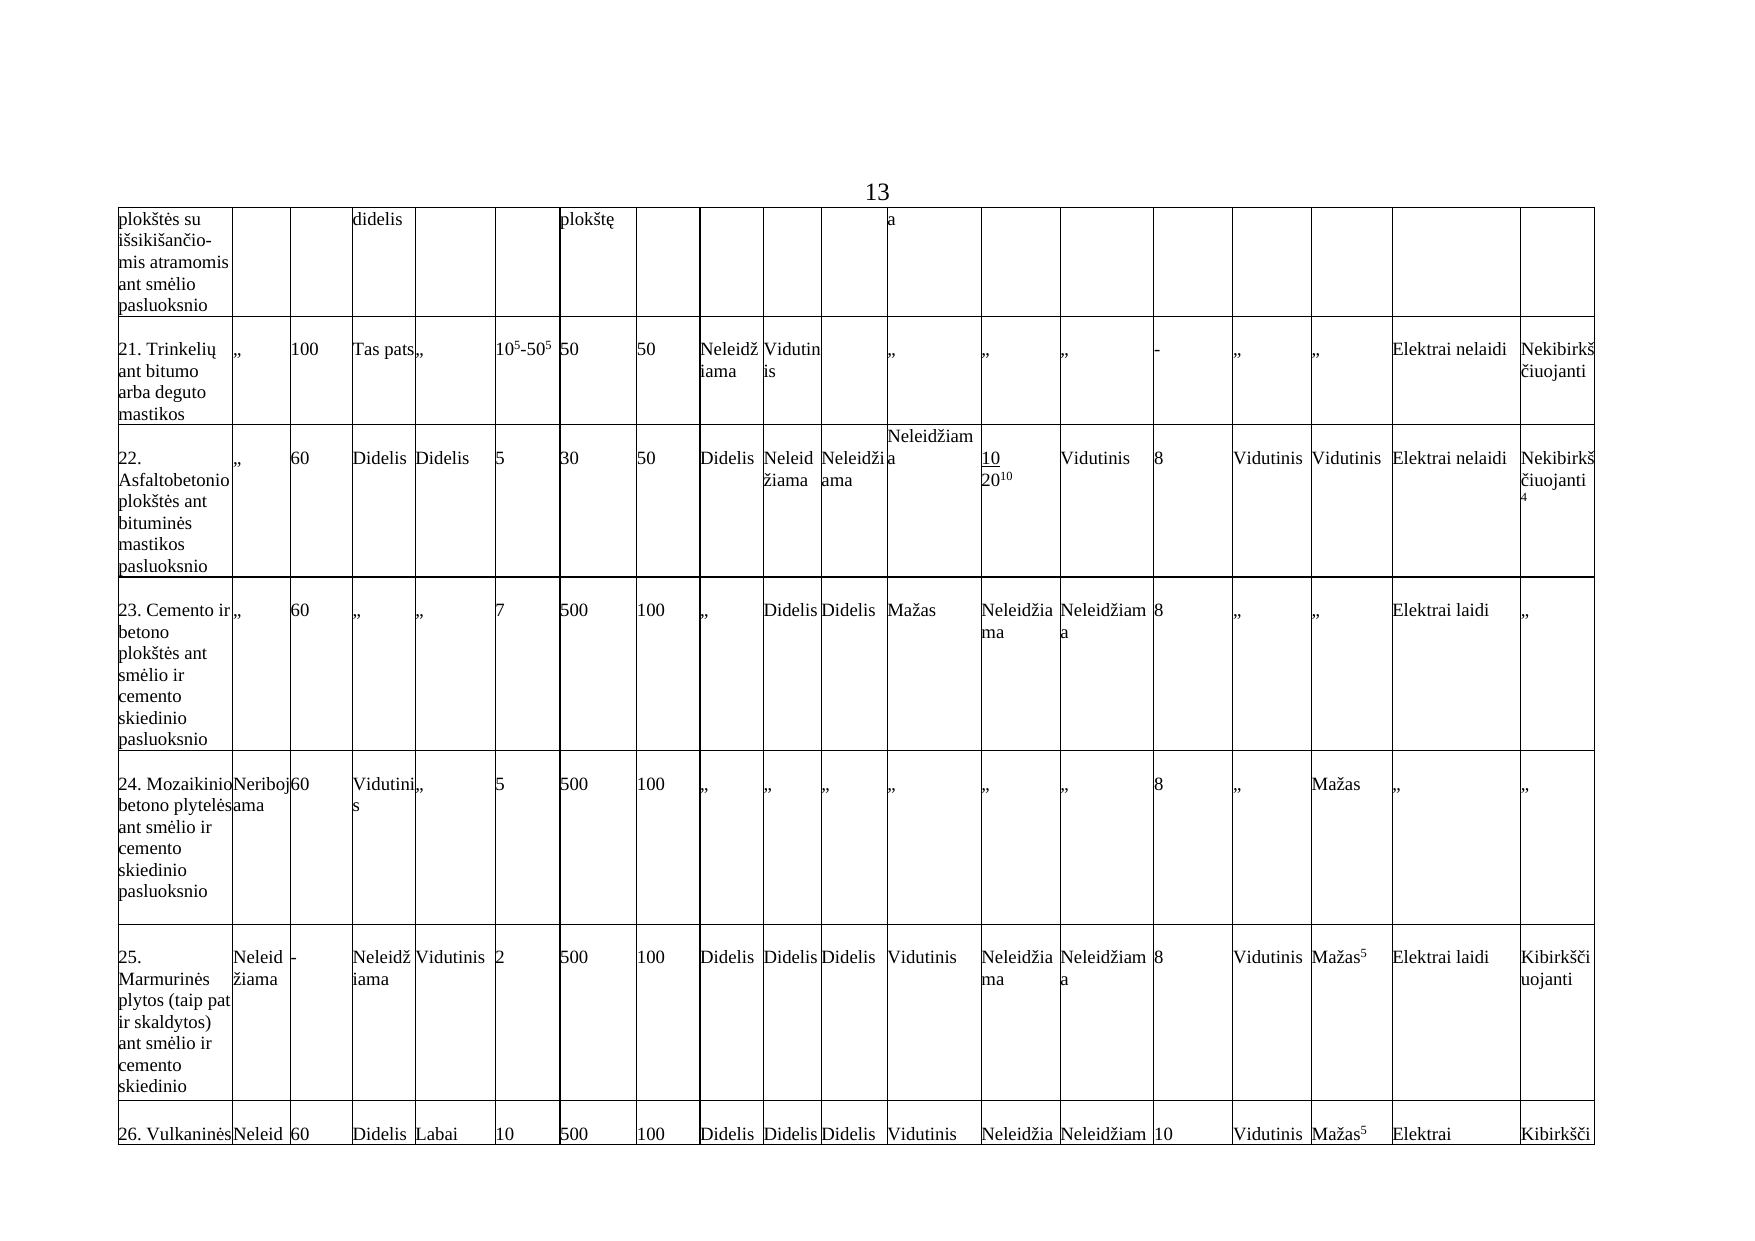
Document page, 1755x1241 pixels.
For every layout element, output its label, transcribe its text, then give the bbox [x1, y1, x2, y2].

table_cell „ [764, 751, 821, 923]
table_cell Vidutinis [1312, 425, 1392, 576]
table_cell [1061, 208, 1153, 316]
table_cell [1521, 208, 1594, 316]
table_cell - [1154, 208, 1232, 316]
table_cell [496, 208, 559, 316]
table_cell Nekibirkščiuojanti 4 [1521, 425, 1594, 576]
table_cell Nekibirkščiuojanti [1521, 317, 1594, 424]
table_cell 500 [561, 751, 636, 923]
table_cell 60 [291, 751, 352, 923]
table_cell [416, 208, 495, 316]
table_cell Didelis [416, 425, 495, 576]
table_cell Elektrai nelaidi [1393, 317, 1520, 424]
table_cell „ [416, 317, 495, 424]
table_cell „ [1233, 317, 1311, 424]
table_cell 500 [561, 1101, 636, 1144]
table_cell 100 [637, 1101, 699, 1144]
table_cell Labai [416, 1101, 495, 1144]
table_cell 60 [291, 578, 352, 750]
table_cell „ [416, 578, 495, 750]
table_cell „ [1521, 751, 1594, 923]
table_cell [982, 208, 1060, 316]
table_cell Mažas [1312, 751, 1392, 923]
table_cell Vidutinis [1233, 425, 1311, 576]
table_cell [637, 208, 699, 316]
table_cell Tas pats [353, 317, 415, 424]
table_cell 8 [1154, 751, 1232, 923]
table_cell 23. Cemento ir betono plokštės ant smėlio ir cemento skiedinio pasluoksnio [119, 578, 232, 750]
table_cell 7 [496, 578, 559, 750]
table_cell Mažas [888, 578, 981, 750]
table_cell Didelis [764, 925, 821, 1100]
table_cell Neleidžiama [822, 425, 887, 576]
table_cell Vidutinis [888, 925, 981, 1100]
table_cell Didelis [701, 425, 763, 576]
table_cell Elektrai laidi [1393, 925, 1520, 1100]
table_cell [701, 208, 763, 316]
table_cell Neleidžiama [764, 425, 821, 576]
table_cell Didelis [822, 1101, 887, 1144]
table_cell [291, 208, 352, 316]
table_cell - [1154, 317, 1232, 424]
table_cell 50 [637, 425, 699, 576]
table_cell [1393, 208, 1520, 316]
table_cell 10 [496, 1101, 559, 1144]
table_cell Neleidžiama [233, 925, 290, 1100]
table_cell Neleidžiama [233, 1101, 290, 1144]
table_cell 60 [291, 1101, 352, 1144]
table_cell plokštės su išsikišančio-mis atramomis ant smėlio pasluoksnio [119, 208, 232, 316]
table_cell - [291, 925, 352, 1100]
table_cell 30 [561, 425, 636, 576]
table_cell „ [1233, 751, 1311, 923]
table_cell „ [1233, 578, 1311, 750]
table_cell „ [1061, 317, 1153, 424]
table_cell Neleidžiama [353, 925, 415, 1100]
table_cell „ [233, 317, 290, 424]
table_cell 21. Trinkelių ant bitumo arba deguto mastikos [119, 317, 232, 424]
table_cell 5 [496, 751, 559, 923]
table_cell „ [982, 751, 1060, 923]
table_cell Didelis [701, 1101, 763, 1144]
table_cell [822, 208, 887, 316]
table_cell 8 [1154, 578, 1232, 750]
table_cell „ [701, 751, 763, 923]
table_cell [233, 208, 290, 316]
table_cell „ [1312, 317, 1392, 424]
table_cell Vidutinis [1233, 1101, 1311, 1144]
table_cell plokštę [561, 208, 636, 316]
table_cell [764, 208, 821, 316]
table_cell Neleidžiama [701, 317, 763, 424]
table_cell Vidutinis [888, 1101, 981, 1144]
table_cell 50 [561, 317, 636, 424]
table_cell Didelis [822, 578, 887, 750]
table_cell Elektrai nelaidi [1393, 425, 1520, 576]
table_cell Neleidžiama [888, 425, 981, 576]
table_cell Vidutinis [1061, 425, 1153, 576]
table_cell Neleidžiama [982, 578, 1060, 750]
table_cell 50 [637, 317, 699, 424]
table_cell Neribojama [233, 751, 290, 923]
table_cell Vidutinis [1233, 925, 1311, 1100]
table_cell „ [822, 751, 887, 923]
table_cell Vidutinis [353, 751, 415, 923]
table_cell „ [701, 578, 763, 750]
table_cell Didelis [353, 425, 415, 576]
table_cell 60 [291, 425, 352, 576]
table_cell „ [1061, 751, 1153, 923]
table_cell Neleidžia [982, 1101, 1060, 1144]
table_cell 500 [561, 578, 636, 750]
table_cell „ [233, 578, 290, 750]
table_cell Neleidžiam [1061, 1101, 1153, 1144]
table_cell didelis [353, 208, 415, 316]
table_cell 105-505 [496, 317, 559, 424]
table_cell 22. Asfaltobetonio plokštės ant bituminės mastikos pasluoksnio [119, 425, 232, 576]
table_cell Mažas5 [1312, 925, 1392, 1100]
table_cell Elektrai laidi [1393, 578, 1520, 750]
table_cell Neleidžiama [982, 925, 1060, 1100]
table_cell „ [416, 751, 495, 923]
table_cell 26. Vulkaninės kilmės gamtinio akmens (granito ir t. t.) ant smėlio ir cemento skiedinio pasluoksnio plokštės [119, 1101, 232, 1144]
table_cell Didelis [764, 578, 821, 750]
table_cell Mažas5 [1312, 1101, 1392, 1144]
table_cell Didelis [353, 1101, 415, 1144]
table_cell [822, 317, 887, 424]
table_cell „ [233, 425, 290, 576]
table_cell Vidutinis [764, 317, 821, 424]
table_cell Neleidžiama [1061, 925, 1153, 1100]
table_cell [1233, 208, 1311, 316]
table_cell Elektrai [1393, 1101, 1520, 1144]
table_cell Kibirkščiuojanti [1521, 925, 1594, 1100]
table_cell 500 [561, 925, 636, 1100]
table_cell Neleidžiama [1061, 578, 1153, 750]
table_cell „ [353, 578, 415, 750]
table_cell „ [1312, 578, 1392, 750]
table_cell 8 [1154, 425, 1232, 576]
table_cell 10 [1154, 1101, 1232, 1144]
table_cell „ [888, 317, 981, 424]
table_cell 24. Mozaikinio betono plytelės ant smėlio ir cemento skiedinio pasluoksnio [119, 751, 232, 923]
table_cell Didelis [764, 1101, 821, 1144]
table_cell 100 [637, 751, 699, 923]
table_cell „ [1521, 578, 1594, 750]
table_cell „ [1393, 751, 1520, 923]
table_cell „ [982, 317, 1060, 424]
table_cell 2 [496, 925, 559, 1100]
table_cell [1312, 208, 1392, 316]
table_cell Didelis [822, 925, 887, 1100]
table_cell 25. Marmurinės plytos (taip pat ir skaldytos) ant smėlio ir cemento skiedinio [119, 925, 232, 1100]
table_cell a [888, 208, 981, 316]
table_cell 10 2010 [982, 425, 1060, 576]
table_cell Vidutinis [416, 925, 495, 1100]
table_cell 100 [637, 925, 699, 1100]
table_cell 100 [291, 317, 352, 424]
table_cell 100 [637, 578, 699, 750]
table_cell 8 [1154, 925, 1232, 1100]
table_cell Kibirkšči [1521, 1101, 1594, 1144]
table_cell 5 [496, 425, 559, 576]
table_cell „ [888, 751, 981, 923]
table_cell Didelis [701, 925, 763, 1100]
